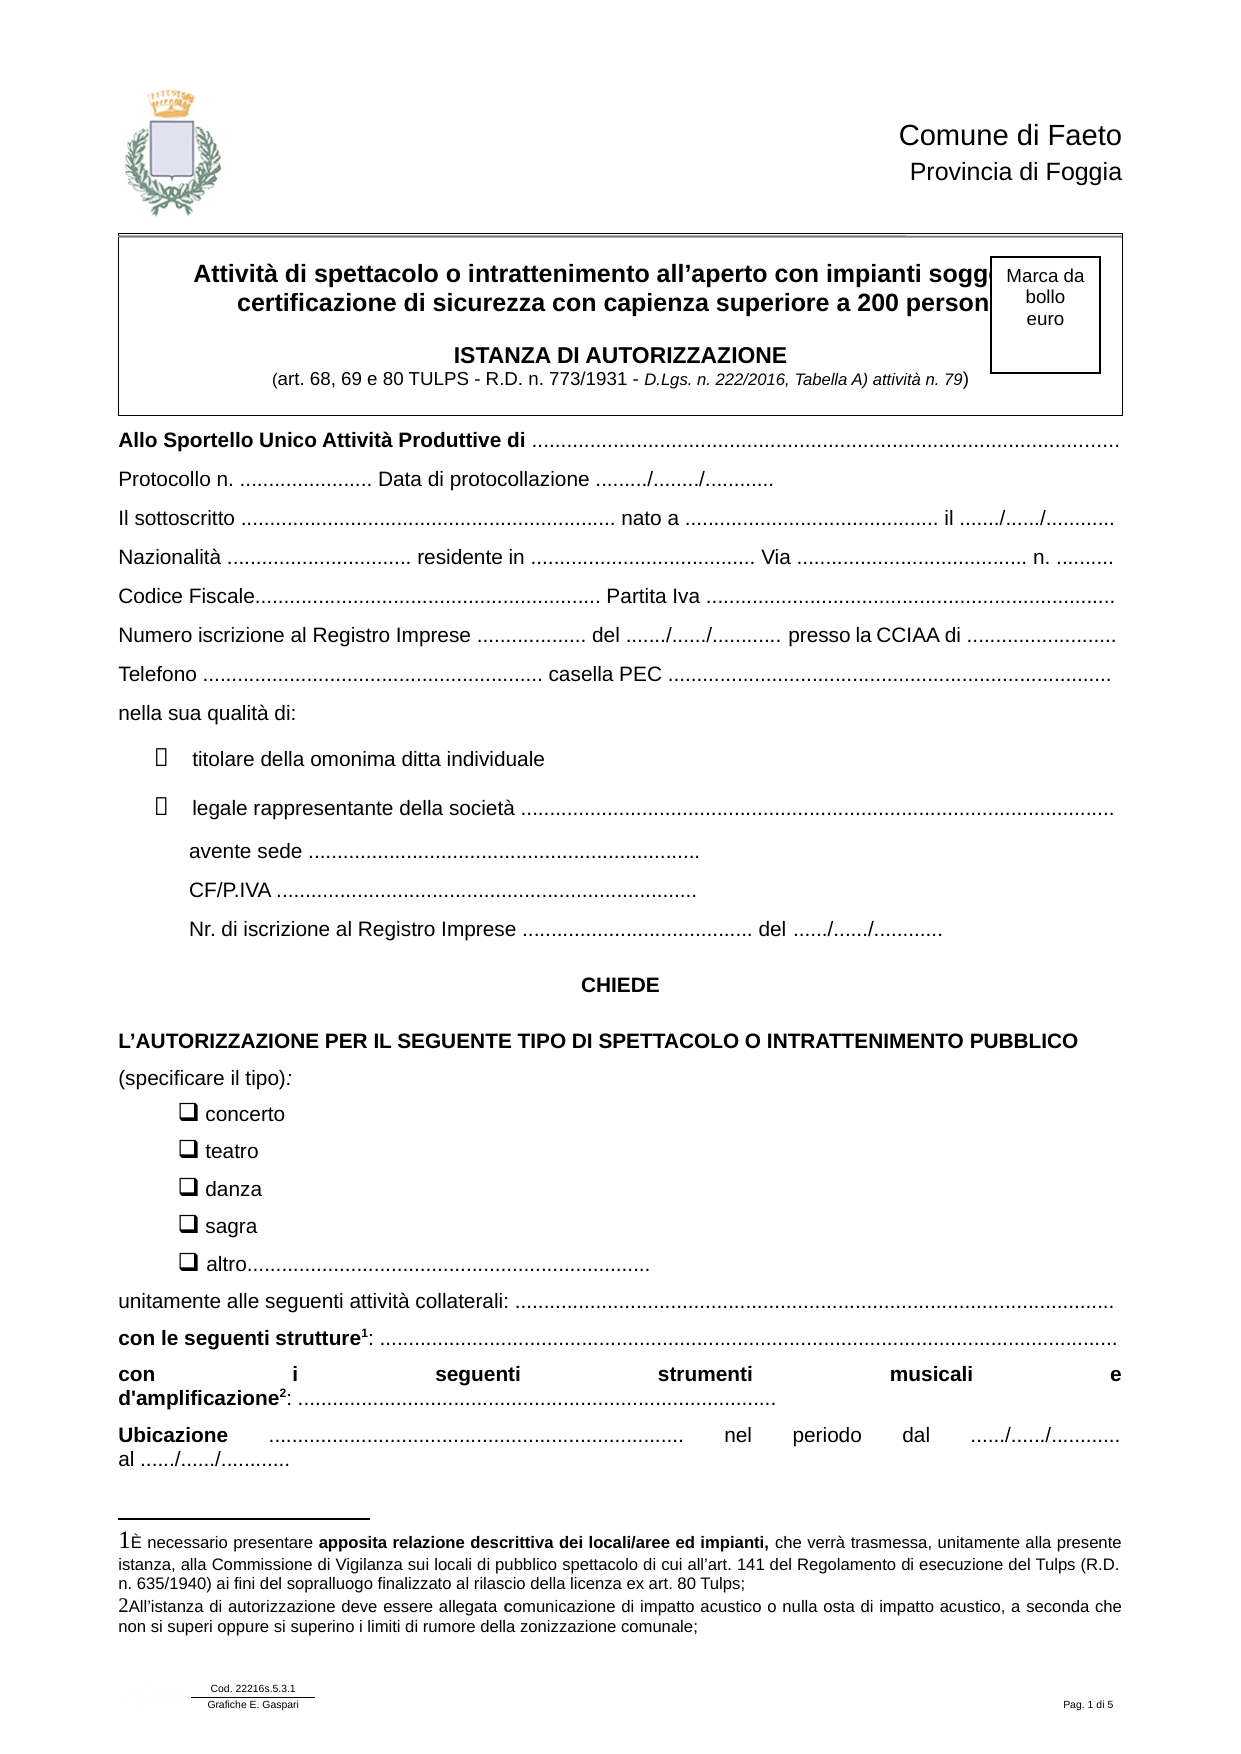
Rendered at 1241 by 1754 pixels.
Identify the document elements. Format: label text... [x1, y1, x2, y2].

text Protocollo n. ....................... Data di protocollazione ........./......../............ [118, 467, 1122, 491]
text Allo Sportello Unico Attività Produttive di [118, 428, 1122, 452]
text Numero iscrizione al Registro Imprese ................... del ......./....../............ presso la CCIAA di .......................... [118, 623, 1122, 647]
text Telefono ........................................................... casella PEC ............................................................................. [118, 661, 1122, 685]
text (specificare il tipo): [118, 1065, 1122, 1089]
text  concerto [177, 1102, 1122, 1127]
text  sagra [177, 1214, 1122, 1239]
text Il sottoscritto ................................................................. nato a ............................................ il ......./....../............ [118, 506, 1122, 530]
text L’AUTORIZZAZIONE PER IL SEGUENTE TIPO DI SPETTACOLO O INTRATTENIMENTO PUBBLICO [118, 1029, 1122, 1053]
text  altro...................................................................... [177, 1252, 1122, 1277]
text  titolare della omonima ditta individuale [153, 739, 1122, 773]
text Ubicazione ........................................................................ nel periodo dal ....../....../............ al ....../....../............ [118, 1423, 1122, 1471]
text È necessario presentare apposita relazione descrittiva dei locali/aree ed impianti, che verrà trasmessa, unitamente alla presente istanza, alla Commissione di Vigilanza sui locali di pubblico spettacolo di cui all’art. 141 del Regolamento di esecuzione del Tulps (R.D. n. 635/1940) ai fini del sopralluogo finalizzato al rilascio della licenza ex art. 80 Tulps; [118, 1526, 1122, 1593]
text con i seguenti strumenti musicali e d'amplificazione: ................................................................................... [118, 1362, 1122, 1410]
text Comune di Faeto [224, 118, 1122, 152]
text unitamente alle seguenti attività collaterali: ........................................................................................................ [118, 1289, 1122, 1313]
text Nr. di iscrizione al Registro Imprese ........................................ del ....../....../............ [189, 917, 1122, 941]
text con le seguenti strutture: ................................................................................................................................ [118, 1326, 1122, 1350]
text Codice Fiscale............................................................ Partita Iva ....................................................................... [118, 584, 1122, 608]
text  danza [177, 1177, 1122, 1202]
text Provincia di Foggia [224, 157, 1122, 185]
table_header Attività di spettacolo o intrattenimento all’aperto con impianti soggetti a certificazione di sicurezza con capienza superiore a 200 persone ISTANZA DI AUTORIZZAZIONE (art. 68, 69 e 80 TULPS - R.D. n. 773/1931 - D.Lgs. n. 222/2016, Tabella A) attività n. 79) [119, 238, 1122, 415]
text nella sua qualità di: [118, 700, 1122, 724]
text CHIEDE [118, 973, 1122, 997]
text Nazionalità ................................ residente in ....................................... Via ........................................ n. .......... [118, 545, 1122, 569]
text CF/P.IVA ......................................................................... [189, 878, 1122, 902]
text  teatro [177, 1139, 1122, 1164]
text All’istanza di autorizzazione deve essere allegata comunicazione di impatto acustico o nulla osta di impatto acustico, a seconda che non si superi oppure si superino i limiti di rumore della zonizzazione comunale; [118, 1593, 1122, 1636]
text  legale rappresentante della società ....................................................................................................... [153, 789, 1122, 823]
text avente sede .................................................................... [189, 839, 1122, 863]
picture [122, 87, 224, 219]
